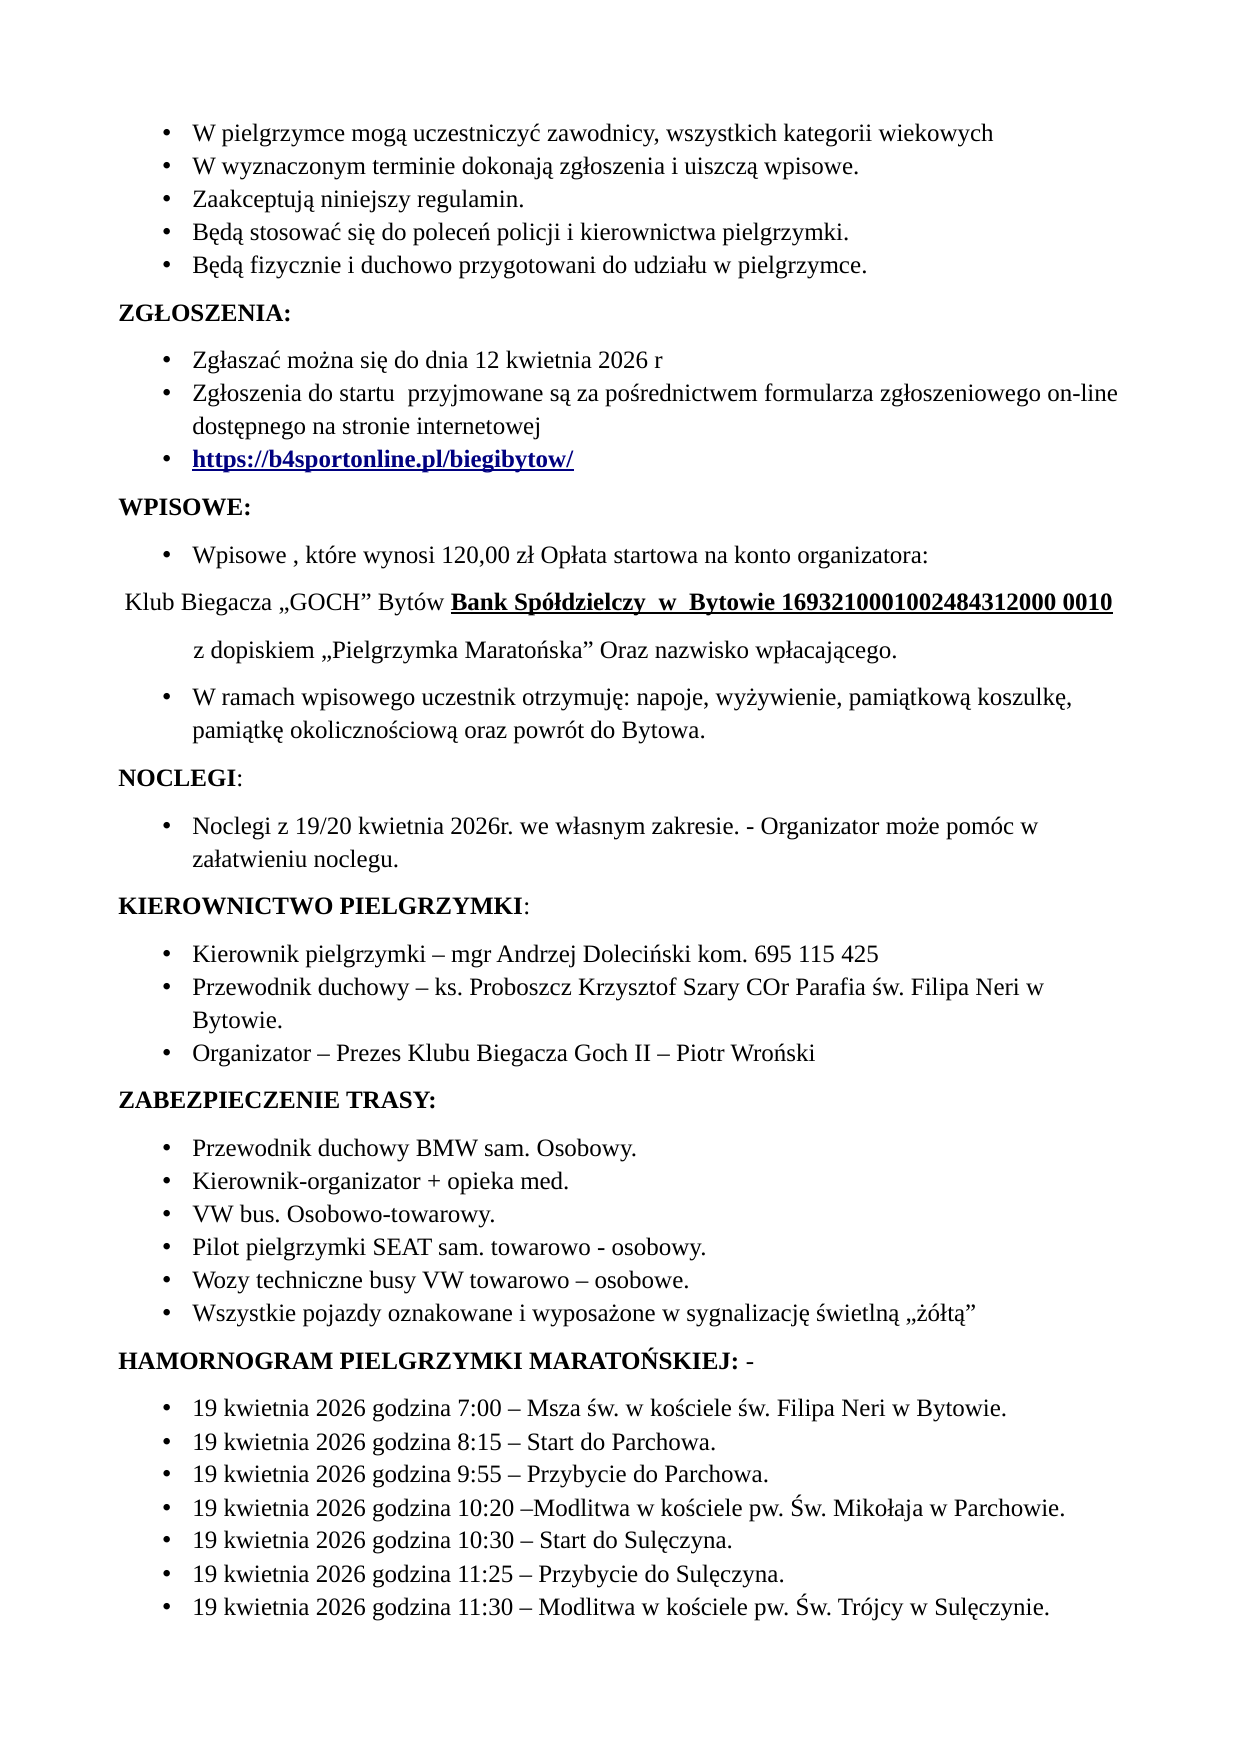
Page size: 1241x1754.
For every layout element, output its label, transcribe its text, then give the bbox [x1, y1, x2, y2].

list Przewodnik duchowy – ks. Proboszcz Krzysztof Szary COr Parafia św. Filipa Neri w Bytowie. [162, 972, 1122, 1034]
list Wszystkie pojazdy oznakowane i wyposażone w sygnalizację świetlną „żółtą” [162, 1298, 1122, 1327]
list Kierownik pielgrzymki – mgr Andrzej Doleciński kom. 695 115 425 [162, 939, 1122, 968]
text KIEROWNICTWO PIELGRZYMKI: [118, 891, 1122, 920]
text NOCLEGI: [118, 763, 1122, 792]
list Zaakceptują niniejszy regulamin. [162, 184, 1122, 213]
text z dopiskiem „Pielgrzymka Maratońska” Oraz nazwisko wpłacającego. [193, 635, 1122, 664]
list 19 kwietnia 2026 godzina 10:20 –Modlitwa w kościele pw. Św. Mikołaja w Parchowie. [162, 1493, 1122, 1521]
list W ramach wpisowego uczestnik otrzymuję: napoje, wyżywienie, pamiątkową koszulkę, pamiątkę okolicznościową oraz powrót do Bytowa. [162, 682, 1122, 744]
list VW bus. Osobowo-towarowy. [162, 1199, 1122, 1228]
list Wpisowe , które wynosi 120,00 zł Opłata startowa na konto organizatora: [162, 540, 1122, 568]
list Wozy techniczne busy VW towarowo – osobowe. [162, 1265, 1122, 1294]
list Będą stosować się do poleceń policji i kierownictwa pielgrzymki. [162, 217, 1122, 246]
list https://b4sportonline.pl/biegibytow/ [162, 444, 1122, 473]
text Klub Biegacza „GOCH” Bytów Bank Spółdzielczy w Bytowie 1693210001002484312000 0010 [118, 587, 1122, 616]
list 19 kwietnia 2026 godzina 10:30 – Start do Sulęczyna. [162, 1526, 1122, 1554]
list Będą fizycznie i duchowo przygotowani do udziału w pielgrzymce. [162, 250, 1122, 279]
list 19 kwietnia 2026 godzina 11:25 – Przybycie do Sulęczyna. [162, 1559, 1122, 1587]
list W pielgrzymce mogą uczestniczyć zawodnicy, wszystkich kategorii wiekowych [162, 118, 1122, 147]
list Noclegi z 19/20 kwietnia 2026r. we własnym zakresie. - Organizator może pomóc w załatwieniu noclegu. [162, 811, 1122, 872]
text ZABEZPIECZENIE TRASY: [118, 1086, 1122, 1114]
list Organizator – Prezes Klubu Biegacza Goch II – Piotr Wroński [162, 1038, 1122, 1067]
list 19 kwietnia 2026 godzina 7:00 – Msza św. w kościele św. Filipa Neri w Bytowie. [162, 1393, 1122, 1422]
list 19 kwietnia 2026 godzina 8:15 – Start do Parchowa. [162, 1427, 1122, 1455]
text WPISOWE: [118, 492, 1122, 521]
list W wyznaczonym terminie dokonają zgłoszenia i uiszczą wpisowe. [162, 151, 1122, 180]
text ZGŁOSZENIA: [118, 298, 1122, 327]
list Pilot pielgrzymki SEAT sam. towarowo - osobowy. [162, 1232, 1122, 1261]
list 19 kwietnia 2026 godzina 9:55 – Przybycie do Parchowa. [162, 1459, 1122, 1488]
list Przewodnik duchowy BMW sam. Osobowy. [162, 1133, 1122, 1162]
list Zgłaszać można się do dnia 12 kwietnia 2026 r [162, 345, 1122, 374]
list Kierownik-organizator + opieka med. [162, 1166, 1122, 1195]
list 19 kwietnia 2026 godzina 11:30 – Modlitwa w kościele pw. Św. Trójcy w Sulęczynie. [162, 1592, 1122, 1620]
list Zgłoszenia do startu przyjmowane są za pośrednictwem formularza zgłoszeniowego on-line dostępnego na stronie internetowej [162, 378, 1122, 440]
text HAMORNOGRAM PIELGRZYMKI MARATOŃSKIEJ: - [118, 1346, 1122, 1375]
